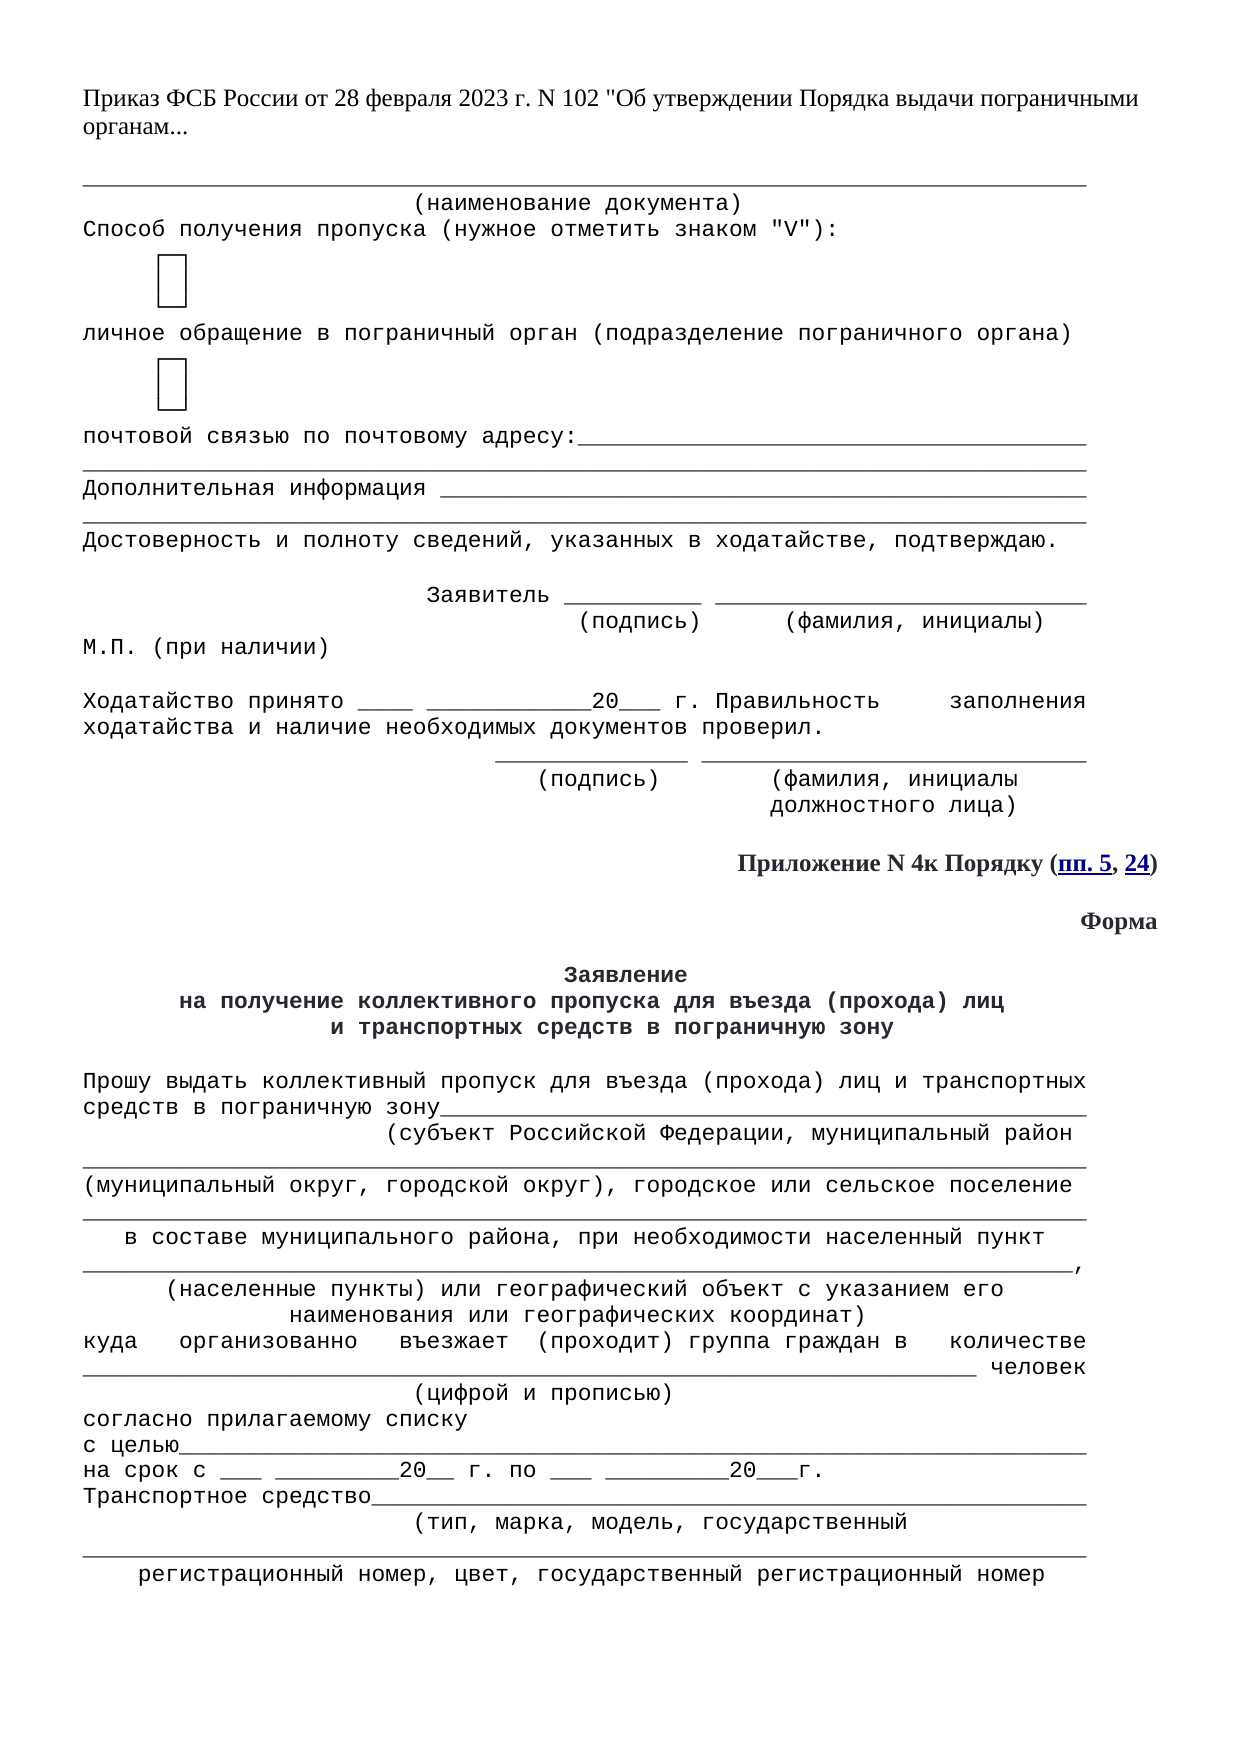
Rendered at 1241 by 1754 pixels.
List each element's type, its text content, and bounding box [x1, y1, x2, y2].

text _________________________________________________________________________ [83, 1199, 1157, 1225]
text _________________________________________________________________________ [83, 451, 1157, 477]
text (цифрой и прописью) [83, 1381, 1157, 1407]
text почтовой связью по почтовому адресу:_____________________________________ [83, 425, 1157, 451]
text (наименование документа) [83, 191, 1157, 217]
text Способ получения пропуска (нужное отметить знаком "V"): [83, 217, 1157, 243]
text (тип, марка, модель, государственный [83, 1511, 1157, 1537]
text на получение коллективного пропуска для въезда (прохода) лиц [83, 989, 1157, 1015]
text согласно прилагаемому списку [83, 1407, 1157, 1433]
text должностного лица) [83, 793, 1157, 819]
text наименования или географических координат) [83, 1303, 1157, 1329]
text и транспортных средств в пограничную зону [83, 1015, 1157, 1041]
text ________________________________________________________________________, [83, 1251, 1157, 1277]
text в составе муниципального района, при необходимости населенный пункт [83, 1225, 1157, 1251]
text └─┘ [83, 295, 1157, 321]
text │ │ [187, 269, 1157, 295]
text регистрационный номер, цвет, государственный регистрационный номер [83, 1563, 1157, 1588]
text (населенные пункты) или географический объект с указанием его [83, 1277, 1157, 1303]
text (подпись) (фамилия, инициалы) [83, 609, 1157, 635]
text ______________ ____________________________ [83, 742, 1157, 768]
text │ │ [83, 373, 157, 399]
text на срок с ___ _________20__ г. по ___ _________20___г. [83, 1459, 1157, 1485]
text Приложение N 4к Порядку (пп. 5, 24) [83, 848, 1157, 877]
text М.П. (при наличии) [83, 635, 1157, 661]
text └─┘ [83, 399, 1157, 425]
text (муниципальный округ, городской округ), городское или сельское поселение [83, 1173, 1157, 1199]
text ┌─┐ [83, 347, 1157, 373]
text (подпись) (фамилия, инициалы [83, 768, 1157, 793]
text │ │ [187, 373, 1157, 399]
text _________________________________________________________________________ [83, 503, 1157, 528]
text личное обращение в пограничный орган (подразделение пограничного органа) [83, 321, 1157, 347]
text Достоверность и полноту сведений, указанных в ходатайстве, подтверждаю. [83, 528, 1157, 554]
text _________________________________________________________________________ [83, 1537, 1157, 1563]
text _________________________________________________________________ человек [83, 1355, 1157, 1381]
text _________________________________________________________________________ [83, 1148, 1157, 1173]
text Прошу выдать коллективный пропуск для въезда (прохода) лиц и транспортных [83, 1070, 1157, 1096]
text Ходатайство принято ____ ____________20___ г. Правильность заполнения [83, 690, 1157, 716]
text куда организованно въезжает (проходит) группа граждан в количестве [83, 1329, 1157, 1355]
text │ │ [159, 373, 185, 399]
text Форма [83, 906, 1157, 934]
text ┌─┐ [83, 243, 1157, 269]
text Заявление [83, 963, 1157, 989]
text с целью__________________________________________________________________ [83, 1433, 1157, 1459]
text Транспортное средство____________________________________________________ [83, 1485, 1157, 1511]
text │ │ [83, 269, 157, 295]
text (субъект Российской Федерации, муниципальный район [83, 1122, 1157, 1148]
text средств в пограничную зону_______________________________________________ [83, 1096, 1157, 1122]
text Заявитель __________ ___________________________ [83, 583, 1157, 609]
text Дополнительная информация _______________________________________________ [83, 477, 1157, 503]
text ходатайства и наличие необходимых документов проверил. [83, 716, 1157, 742]
text _________________________________________________________________________ [83, 165, 1157, 191]
text │ │ [159, 269, 185, 295]
